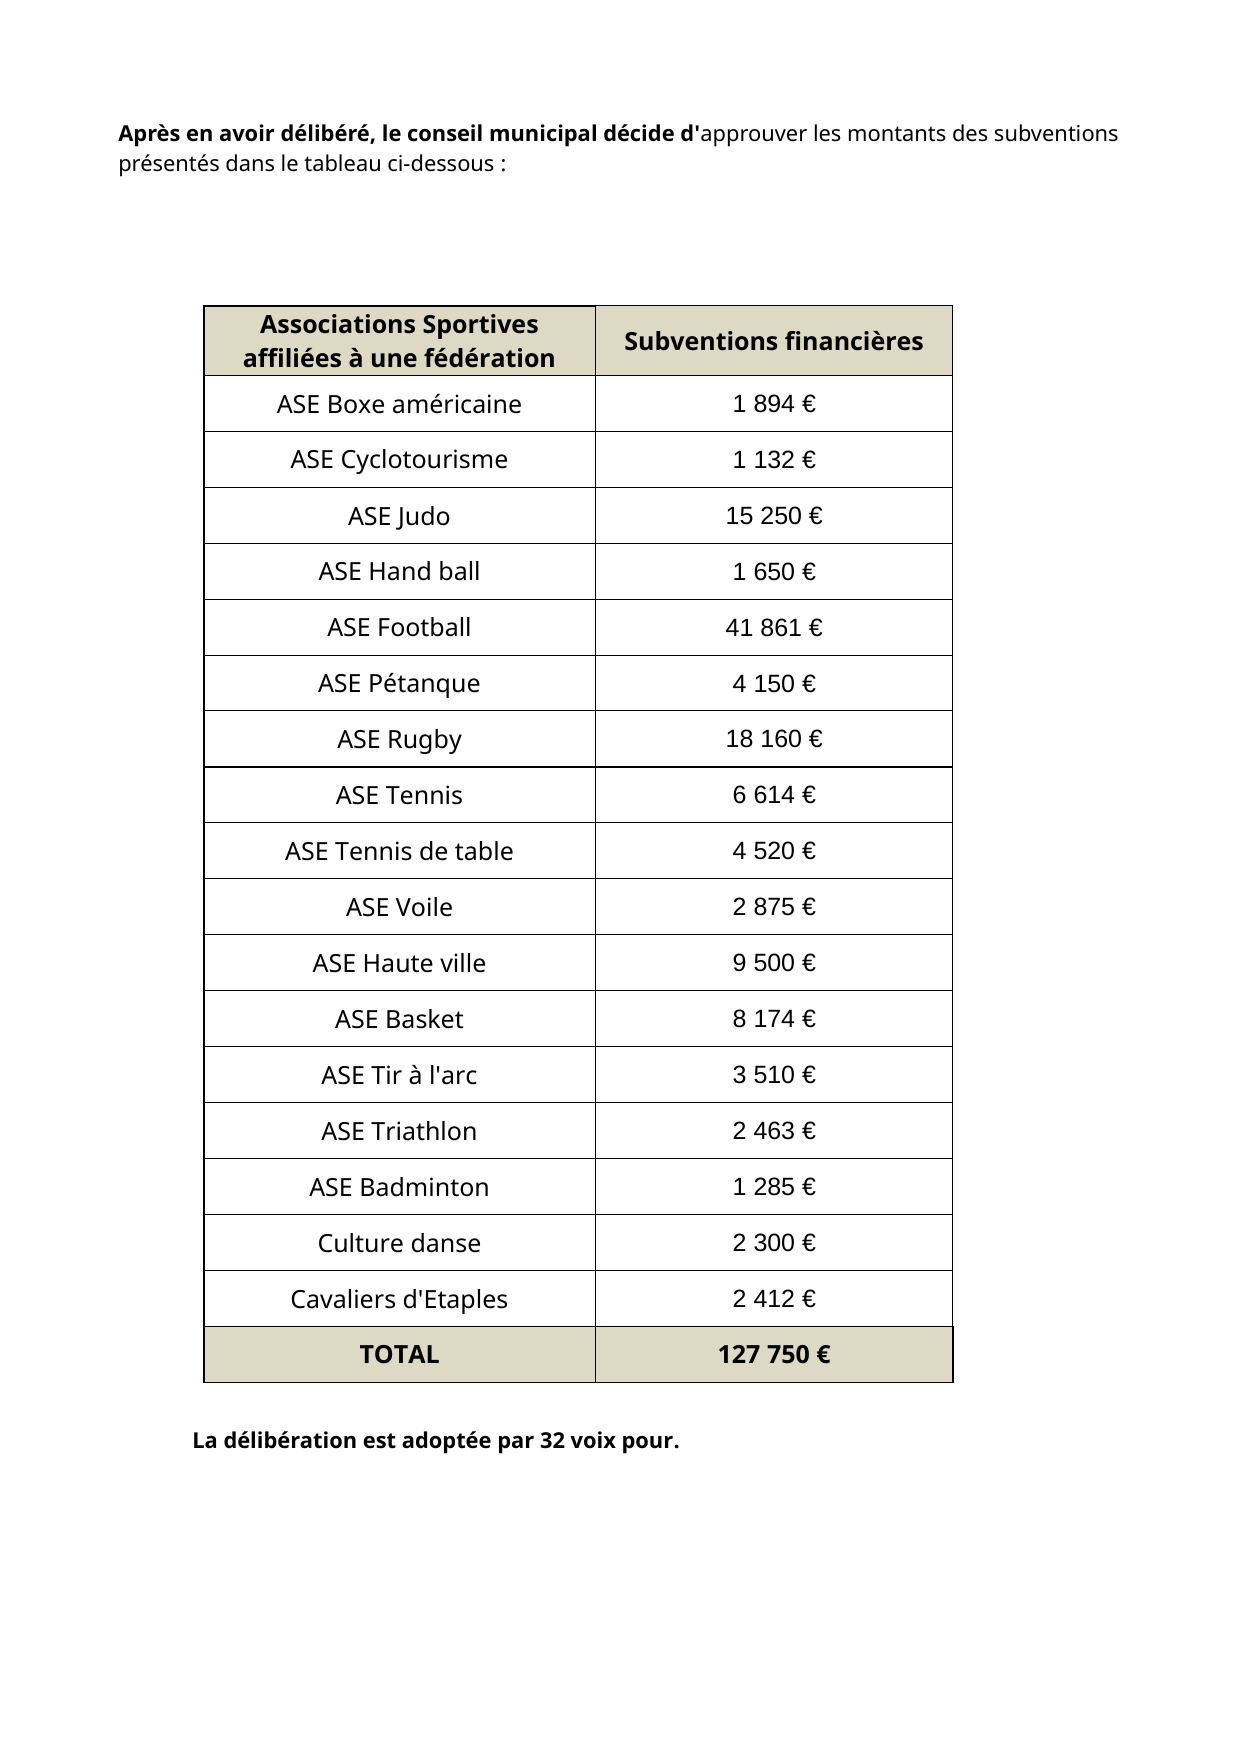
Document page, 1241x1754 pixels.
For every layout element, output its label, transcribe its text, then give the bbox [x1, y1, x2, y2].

table_cell 4 520 € [596, 823, 952, 878]
table_cell ASE Tennis de table [205, 823, 595, 878]
table_cell ASE Haute ville [205, 935, 595, 990]
table_cell ASE Tir à l'arc [205, 1047, 595, 1102]
table_cell 6 614 € [596, 768, 952, 822]
text La délibération est adoptée par 32 voix pour. [118, 1425, 1122, 1455]
table_cell 2 875 € [596, 879, 952, 934]
table_cell 2 463 € [596, 1103, 952, 1158]
text Après en avoir délibéré, le conseil municipal décide d'approuver les montants des subventions présentés dans le tableau ci-dessous : [118, 118, 1122, 178]
table_cell ASE Cyclotourisme [205, 432, 595, 487]
table_header Associations Sportives affiliées à une fédération [205, 307, 595, 375]
table_cell TOTAL [205, 1327, 595, 1382]
table_cell Cavaliers d'Etaples [205, 1271, 595, 1326]
table_cell 2 300 € [596, 1215, 952, 1270]
table_cell 41 861 € [596, 600, 952, 654]
table_cell ASE Pétanque [205, 656, 595, 710]
table_cell Culture danse [205, 1215, 595, 1270]
table_cell ASE Basket [205, 991, 595, 1046]
table_cell ASE Rugby [205, 711, 595, 766]
table_cell 8 174 € [596, 991, 952, 1046]
table_cell ASE Hand ball [205, 544, 595, 598]
table_cell 15 250 € [596, 488, 952, 543]
table_cell ASE Voile [205, 879, 595, 934]
table_cell 127 750 € [596, 1327, 952, 1382]
table_cell ASE Triathlon [205, 1103, 595, 1158]
table_cell 2 412 € [596, 1271, 952, 1326]
table_cell 1 132 € [596, 432, 952, 487]
table_header Subventions financières [596, 306, 952, 375]
table_cell ASE Football [205, 600, 595, 654]
table_cell 1 650 € [596, 544, 952, 598]
table_cell ASE Badminton [205, 1159, 595, 1214]
table_cell 1 894 € [596, 376, 952, 431]
table_cell ASE Boxe américaine [205, 376, 595, 431]
table_cell 3 510 € [596, 1047, 952, 1102]
table_cell ASE Judo [205, 488, 595, 543]
table_cell 18 160 € [596, 711, 952, 766]
table_cell 9 500 € [596, 935, 952, 990]
table_cell ASE Tennis [205, 768, 595, 822]
table_cell 4 150 € [596, 656, 952, 710]
table_cell 1 285 € [596, 1159, 952, 1214]
